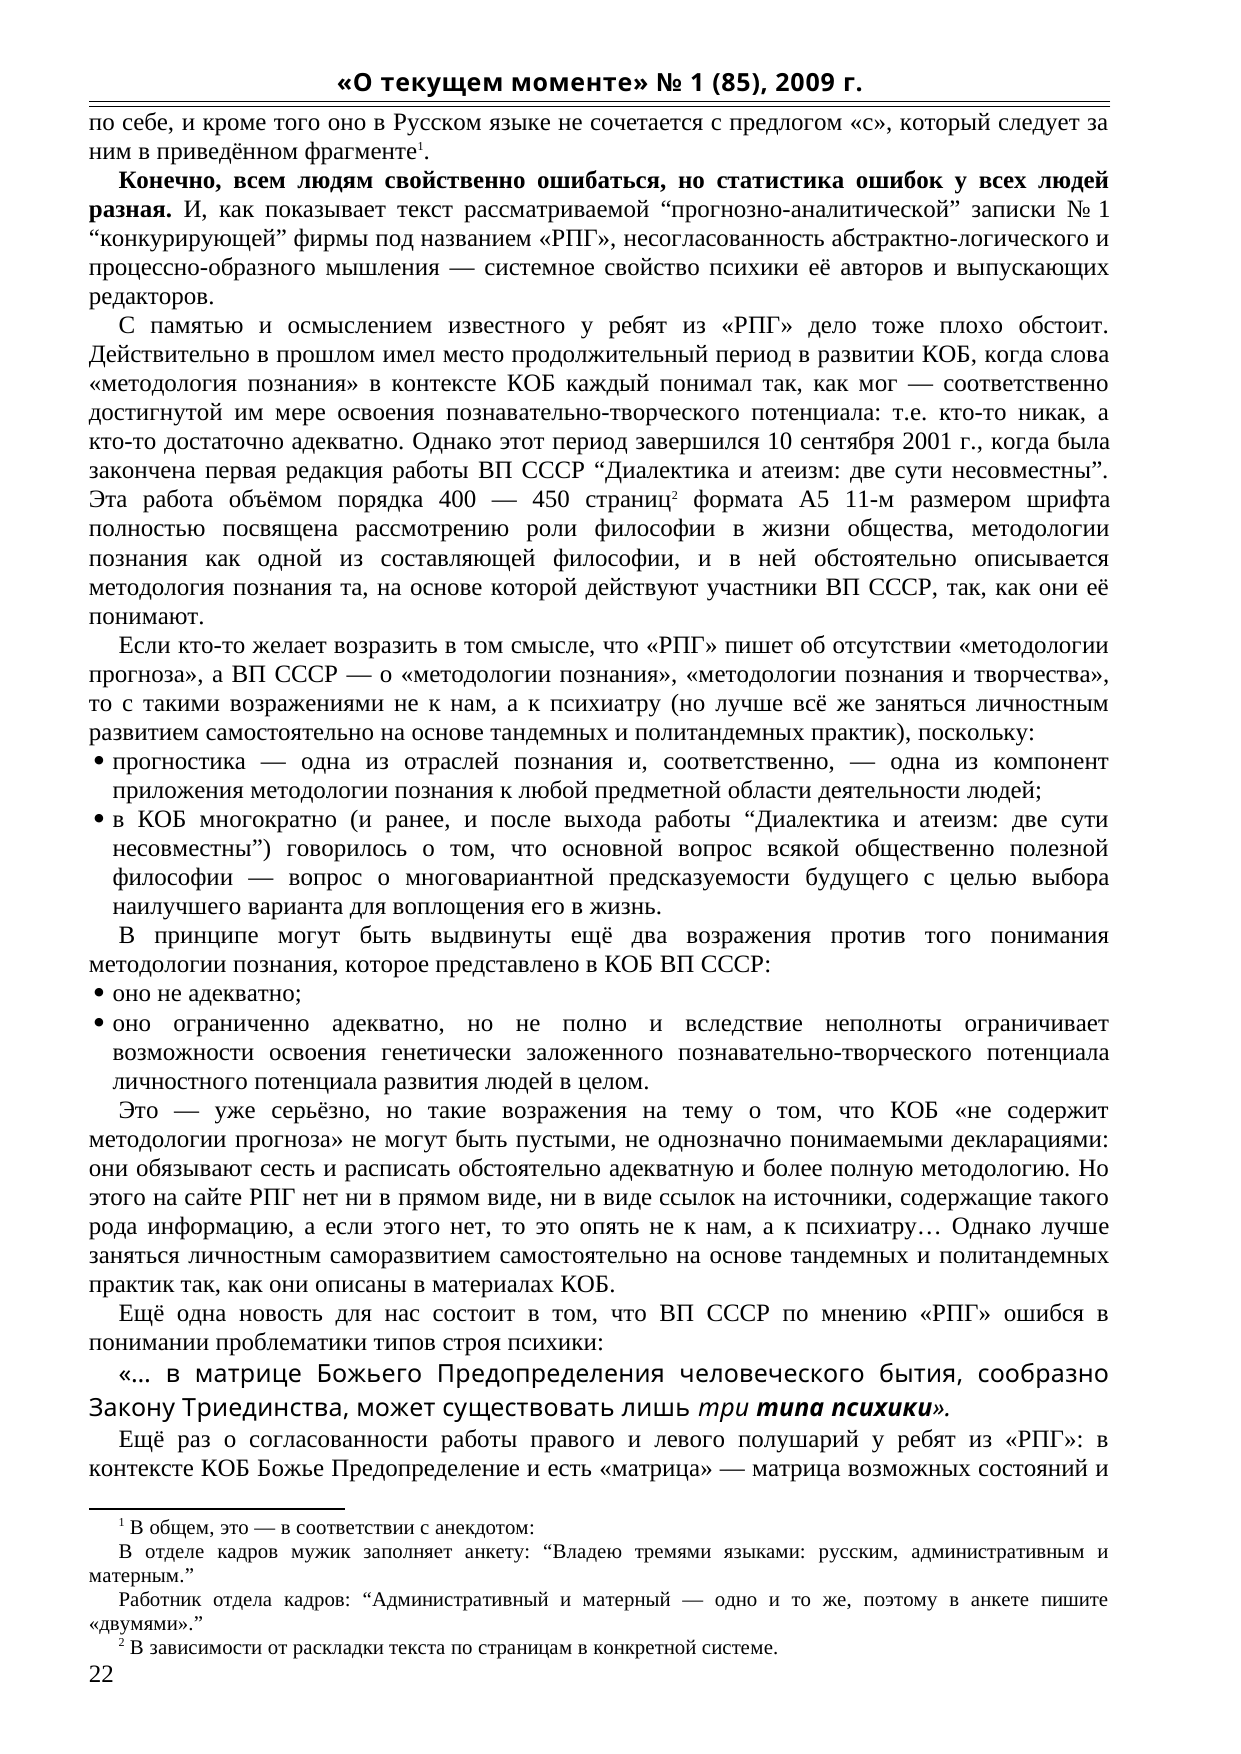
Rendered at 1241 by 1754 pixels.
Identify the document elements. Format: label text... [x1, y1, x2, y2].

list оно не адекватно; [94, 978, 1110, 1007]
text по себе, и кроме того оно в Русском языке не сочетается с предлогом «с», который следует за ним в приведённом фрагменте. [89, 107, 1110, 164]
text Это — уже серьёзно, но такие возражения на тему о том, что КОБ «не содержит методологии прогноза» не могут быть пустыми, не однозначно понимаемыми декларациями: они обязывают сесть и расписать обстоятельно адекватную и более полную методологию. Но этого на сайте РПГ нет ни в прямом виде, ни в виде ссылок на источники, содержащие такого рода информацию, а если этого нет, то это опять не к нам, а к психиатру… Однако лучше заняться личностным саморазвитием самостоятельно на основе тандемных и политандемных практик так, как они описаны в материалах КОБ. [89, 1094, 1110, 1298]
text «… в матрице Божьего Предопределения человеческого бытия, сообразно Закону Триединства, может существовать лишь три типа психики». [89, 1356, 1110, 1424]
text С памятью и осмыслением известного у ребят из «РПГ» дело тоже плохо обстоит. Действительно в прошлом имел место продолжительный период в развитии КОБ, когда слова «методология познания» в контексте КОБ каждый понимал так, как мог — соответственно достигнутой им мере освоения познавательно-творческого потенциала: т.е. кто-то никак, а кто-то достаточно адекватно. Однако этот период завершился 10 сентября 2001 г., когда была закончена первая редакция работы ВП СССР “Диалектика и атеизм: две сути несовместны”. Эта работа объёмом порядка 400 — 450 страниц формата А5 11-м размером шрифта полностью посвящена рассмотрению роли философии в жизни общества, методологии познания как одной из составляющей философии, и в ней обстоятельно описывается методология познания та, на основе которой действуют участники ВП СССР, так, как они её понимают. [89, 310, 1110, 629]
list прогностика — одна из отраслей познания и, соответственно, — одна из компонент приложения методологии познания к любой предметной области деятельности людей; [94, 746, 1110, 804]
list оно ограниченно адекватно, но не полно и вследствие неполноты ограничивает возможности освоения генетически заложенного познавательно-творческого потенциала личностного потенциала развития людей в целом. [94, 1007, 1110, 1094]
text Ещё одна новость для нас состоит в том, что ВП СССР по мнению «РПГ» ошибся в понимании проблематики типов строя психики: [89, 1298, 1110, 1356]
text Ещё раз о согласованности работы правого и левого полушарий у ребят из «РПГ»: в контексте КОБ Божье Предопределение и есть «матрица» — матрица возможных состояний и [89, 1424, 1110, 1482]
text В общем, это — в соответствии с анекдотом: [89, 1515, 1110, 1539]
text Работник отдела кадров: “Административный и матерный — одно и то же, поэтому в анкете пишите «двумями».” [89, 1587, 1110, 1635]
text Если кто-то желает возразить в том смысле, что «РПГ» пишет об отсутствии «методологии прогноза», а ВП СССР — о «методологии познания», «методологии познания и творчества», то с такими возражениями не к нам, а к психиатру (но лучше всё же заняться личностным развитием самостоятельно на основе тандемных и политандемных практик), поскольку: [89, 629, 1110, 746]
text Конечно, всем людям свойственно ошибаться, но статистика ошибок у всех людей разная. И, как показывает текст рассматриваемой “прогнозно-аналитической” записки № 1 “конкурирующей” фирмы под названием «РПГ», несогласованность абстрактно-логического и процессно-образного мышления — системное свойство психики её авторов и выпускающих редакторов. [89, 164, 1110, 310]
list в КОБ многократно (и ранее, и после выхода работы “Диалектика и атеизм: две сути несовместны”) говорилось о том, что основной вопрос всякой общественно полезной философии — вопрос о многовариантной предсказуемости будущего с целью выбора наилучшего варианта для воплощения его в жизнь. [94, 804, 1110, 920]
text В отделе кадров мужик заполняет анкету: “Владею тремями языками: русским, административным и матерным.” [89, 1539, 1110, 1587]
text В принципе могут быть выдвинуты ещё два возражения против того понимания методологии познания, которое представлено в КОБ ВП СССР: [89, 920, 1110, 978]
text В зависимости от раскладки текста по страницам в конкретной системе. [89, 1635, 1110, 1659]
